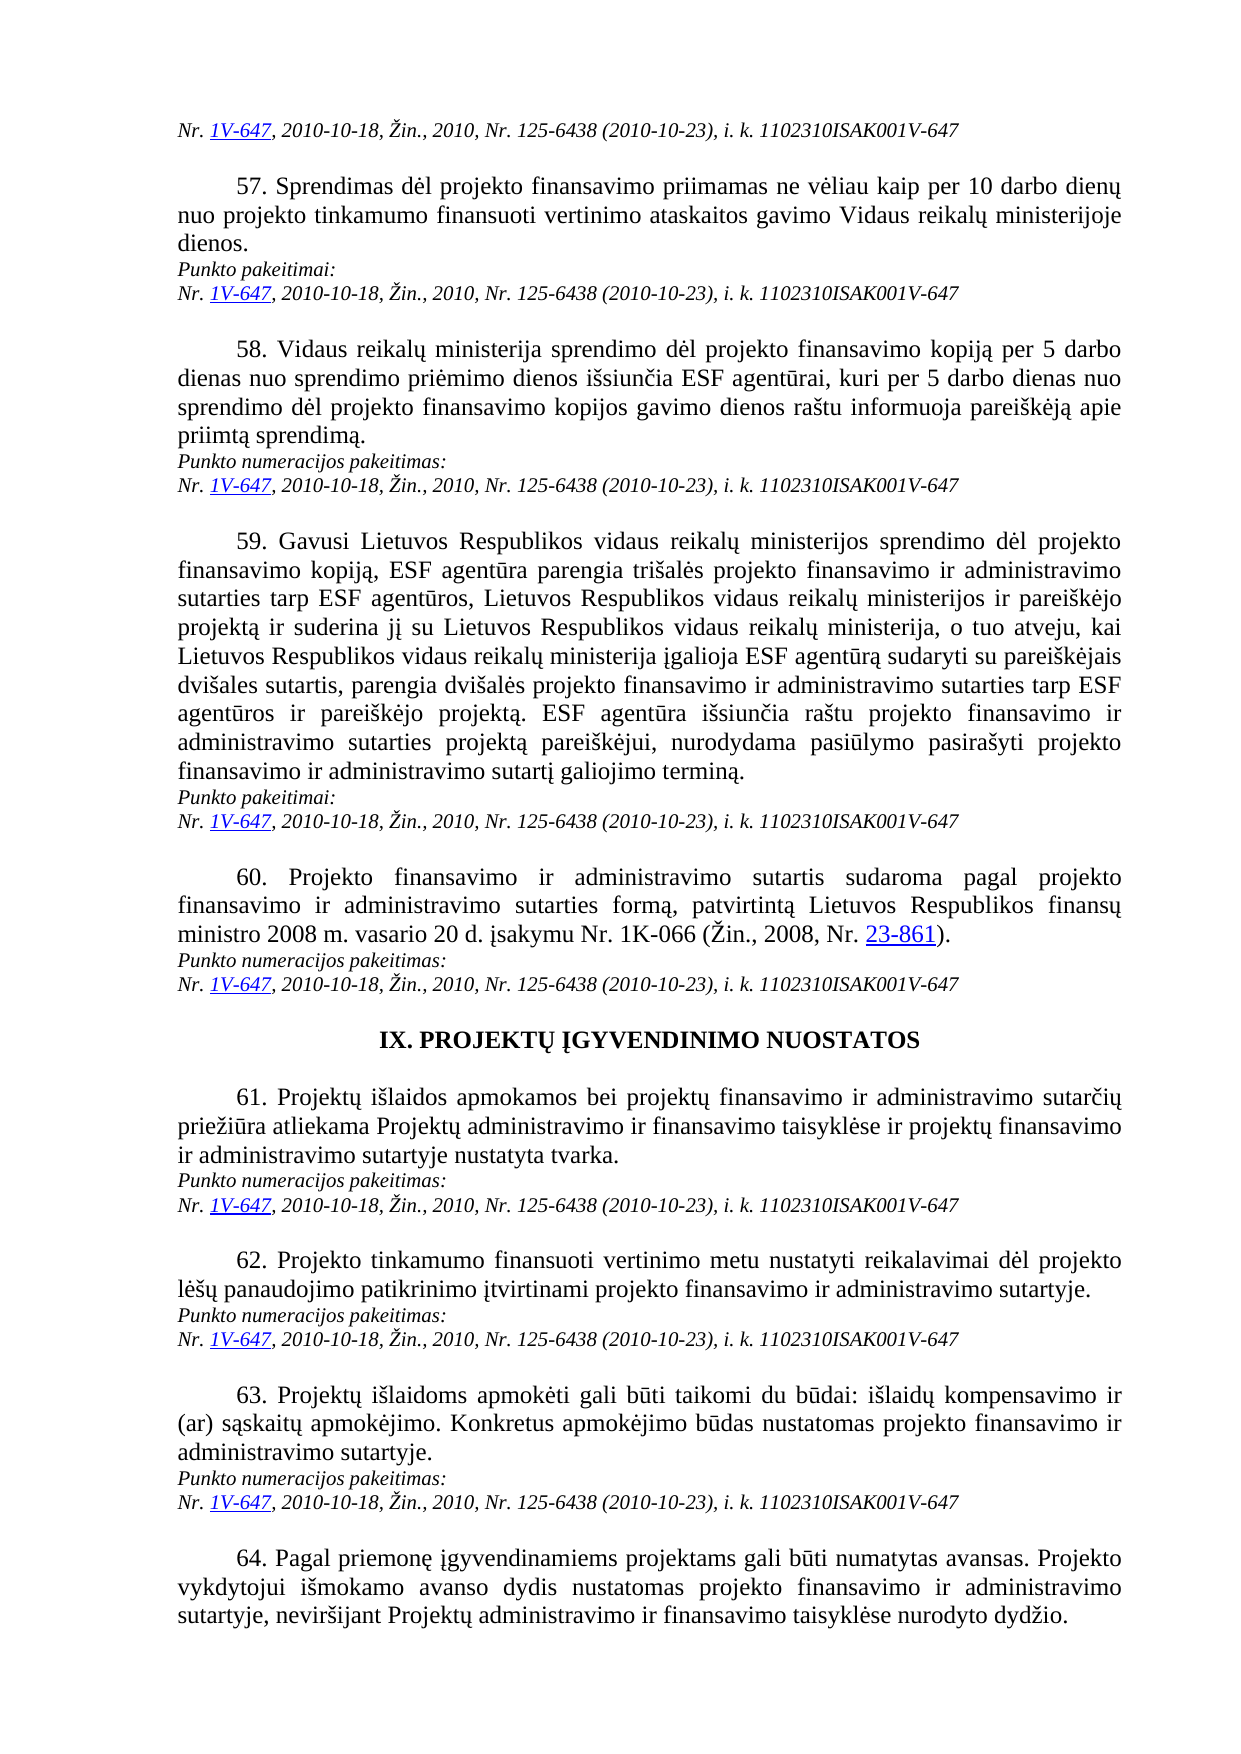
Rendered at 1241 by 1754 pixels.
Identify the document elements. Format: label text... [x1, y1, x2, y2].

text Punkto numeracijos pakeitimas: [177, 948, 1122, 972]
text 59. Gavusi Lietuvos Respublikos vidaus reikalų ministerijos sprendimo dėl projekto finansavimo kopiją, ESF agentūra parengia trišalės projekto finansavimo ir administravimo sutarties tarp ESF agentūros, Lietuvos Respublikos vidaus reikalų ministerijos ir pareiškėjo projektą ir suderina jį su Lietuvos Respublikos vidaus reikalų ministerija, o tuo atveju, kai Lietuvos Respublikos vidaus reikalų ministerija įgalioja ESF agentūrą sudaryti su pareiškėjais dvišales sutartis, parengia dvišalės projekto finansavimo ir administravimo sutarties tarp ESF agentūros ir pareiškėjo projektą. ESF agentūra išsiunčia raštu projekto finansavimo ir administravimo sutarties projektą pareiškėjui, nurodydama pasiūlymo pasirašyti projekto finansavimo ir administravimo sutartį galiojimo terminą. [177, 526, 1122, 785]
text IX. PROJEKTŲ ĮGYVENDINIMO NUOSTATOS [177, 1025, 1122, 1053]
text 62. Projekto tinkamumo finansuoti vertinimo metu nustatyti reikalavimai dėl projekto lėšų panaudojimo patikrinimo įtvirtinami projekto finansavimo ir administravimo sutartyje. [177, 1245, 1122, 1303]
text Nr. 1V-647, 2010-10-18, Žin., 2010, Nr. 125-6438 (2010-10-23), i. k. 1102310ISAK001V-647 [177, 118, 1122, 142]
text Nr. 1V-647, 2010-10-18, Žin., 2010, Nr. 125-6438 (2010-10-23), i. k. 1102310ISAK001V-647 [177, 473, 1122, 497]
text Punkto pakeitimai: [177, 785, 1122, 809]
text Punkto numeracijos pakeitimas: [177, 449, 1122, 473]
text Nr. 1V-647, 2010-10-18, Žin., 2010, Nr. 125-6438 (2010-10-23), i. k. 1102310ISAK001V-647 [177, 1192, 1122, 1217]
text Punkto pakeitimai: [177, 257, 1122, 281]
text Nr. 1V-647, 2010-10-18, Žin., 2010, Nr. 125-6438 (2010-10-23), i. k. 1102310ISAK001V-647 [177, 809, 1122, 833]
text 63. Projektų išlaidoms apmokėti gali būti taikomi du būdai: išlaidų kompensavimo ir (ar) sąskaitų apmokėjimo. Konkretus apmokėjimo būdas nustatomas projekto finansavimo ir administravimo sutartyje. [177, 1380, 1122, 1466]
text 57. Sprendimas dėl projekto finansavimo priimamas ne vėliau kaip per 10 darbo dienų nuo projekto tinkamumo finansuoti vertinimo ataskaitos gavimo Vidaus reikalų ministerijoje dienos. [177, 171, 1122, 257]
text Punkto numeracijos pakeitimas: [177, 1168, 1122, 1192]
text Punkto numeracijos pakeitimas: [177, 1466, 1122, 1490]
text 64. Pagal priemonę įgyvendinamiems projektams gali būti numatytas avansas. Projekto vykdytojui išmokamo avanso dydis nustatomas projekto finansavimo ir administravimo sutartyje, neviršijant Projektų administravimo ir finansavimo taisyklėse nurodyto dydžio. [177, 1543, 1122, 1629]
text 58. Vidaus reikalų ministerija sprendimo dėl projekto finansavimo kopiją per 5 darbo dienas nuo sprendimo priėmimo dienos išsiunčia ESF agentūrai, kuri per 5 darbo dienas nuo sprendimo dėl projekto finansavimo kopijos gavimo dienos raštu informuoja pareiškėją apie priimtą sprendimą. [177, 334, 1122, 449]
text Nr. 1V-647, 2010-10-18, Žin., 2010, Nr. 125-6438 (2010-10-23), i. k. 1102310ISAK001V-647 [177, 1490, 1122, 1514]
text Punkto numeracijos pakeitimas: [177, 1303, 1122, 1327]
text 61. Projektų išlaidos apmokamos bei projektų finansavimo ir administravimo sutarčių priežiūra atliekama Projektų administravimo ir finansavimo taisyklėse ir projektų finansavimo ir administravimo sutartyje nustatyta tvarka. [177, 1082, 1122, 1168]
text Nr. 1V-647, 2010-10-18, Žin., 2010, Nr. 125-6438 (2010-10-23), i. k. 1102310ISAK001V-647 [177, 281, 1122, 305]
text Nr. 1V-647, 2010-10-18, Žin., 2010, Nr. 125-6438 (2010-10-23), i. k. 1102310ISAK001V-647 [177, 1327, 1122, 1351]
text 60. Projekto finansavimo ir administravimo sutartis sudaroma pagal projekto finansavimo ir administravimo sutarties formą, patvirtintą Lietuvos Respublikos finansų ministro 2008 m. vasario 20 d. įsakymu Nr. 1K-066 (Žin., 2008, Nr. 23-861). [177, 862, 1122, 948]
text Nr. 1V-647, 2010-10-18, Žin., 2010, Nr. 125-6438 (2010-10-23), i. k. 1102310ISAK001V-647 [177, 972, 1122, 996]
